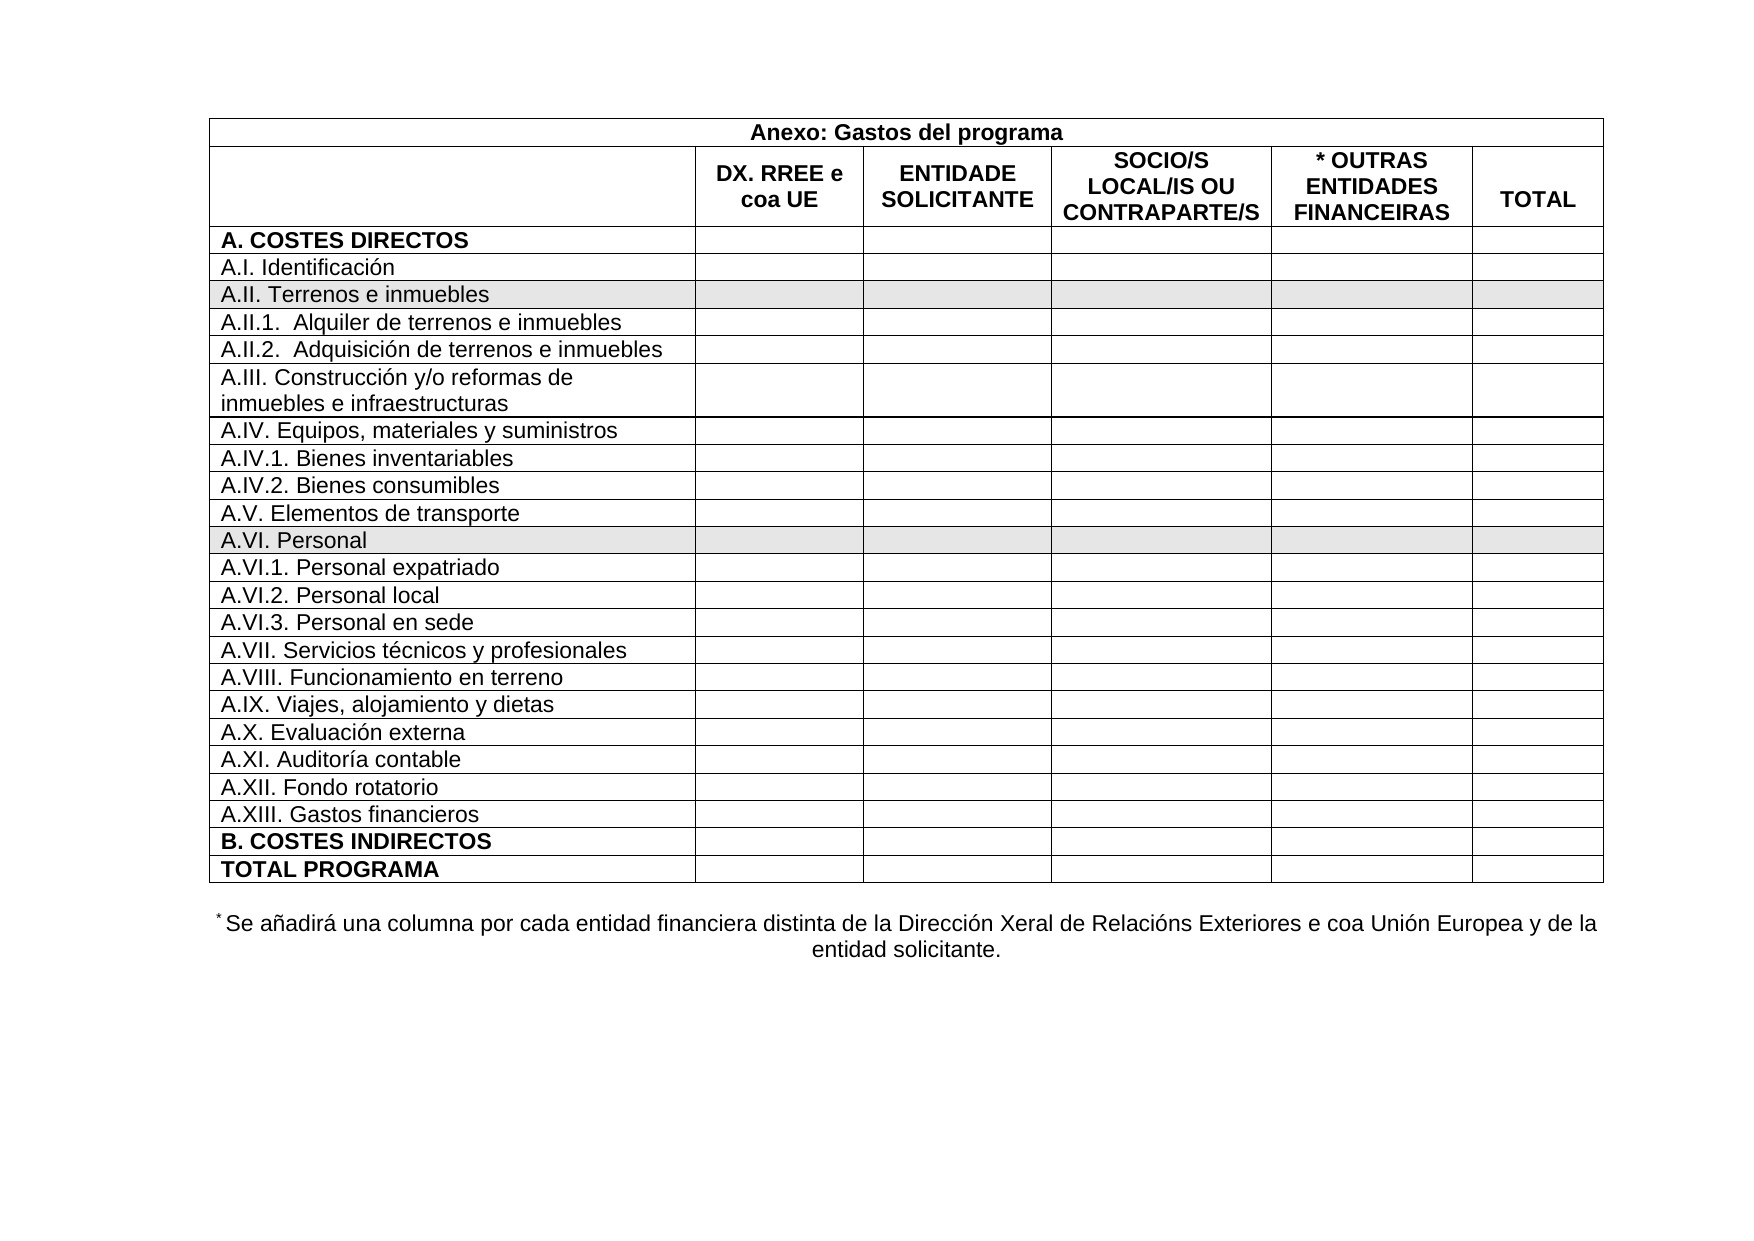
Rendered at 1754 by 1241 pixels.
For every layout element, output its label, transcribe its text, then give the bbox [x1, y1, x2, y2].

table_cell [696, 500, 863, 526]
table_cell [1272, 691, 1472, 718]
table_cell A.II.1. Alquiler de terrenos e inmuebles [210, 309, 695, 335]
table_cell * OUTRAS ENTIDADES FINANCEIRAS [1272, 147, 1472, 226]
table_cell [1473, 801, 1603, 827]
table_cell [1052, 801, 1271, 827]
table_cell [696, 664, 863, 690]
table_cell [864, 309, 1051, 335]
table_cell [864, 445, 1051, 471]
text * Se añadirá una columna por cada entidad financiera distinta de la Dirección Xeral de Relacións Exteriores e coa Unión Europea y de la entidad solicitante. [207, 909, 1606, 962]
table_cell [1473, 746, 1603, 772]
table_cell [1052, 500, 1271, 526]
table_cell [696, 472, 863, 498]
table_cell A.II.2. Adquisición de terrenos e inmuebles [210, 336, 695, 363]
table_cell [864, 774, 1051, 800]
table_cell A.I. Identificación [210, 254, 695, 280]
table_cell [864, 472, 1051, 498]
table_cell A.IV. Equipos, materiales y suministros [210, 418, 695, 444]
table_cell [1272, 554, 1472, 581]
table_cell [696, 828, 863, 855]
table_cell [864, 609, 1051, 636]
table_cell A.X. Evaluación externa [210, 719, 695, 745]
table_cell [1473, 828, 1603, 855]
table_cell [864, 746, 1051, 772]
table_cell [1052, 527, 1271, 553]
table_cell [1052, 336, 1271, 363]
table_cell [1052, 254, 1271, 280]
table_cell [696, 281, 863, 308]
table_cell [1272, 472, 1472, 498]
table_cell [1473, 637, 1603, 663]
table_cell [1272, 801, 1472, 827]
table_cell [1272, 774, 1472, 800]
table_cell [864, 336, 1051, 363]
table_cell [1272, 227, 1472, 253]
table_cell [1052, 719, 1271, 745]
table_cell [696, 801, 863, 827]
table_cell [1473, 554, 1603, 581]
table_cell A.IX. Viajes, alojamiento y dietas [210, 691, 695, 718]
table_cell [696, 309, 863, 335]
table_cell [696, 637, 863, 663]
table_cell [696, 774, 863, 800]
table_cell [1052, 664, 1271, 690]
table_cell [1272, 336, 1472, 363]
table_cell [1052, 609, 1271, 636]
table_cell [864, 828, 1051, 855]
table_cell TOTAL [1473, 147, 1603, 226]
table_cell [1272, 609, 1472, 636]
table_cell A.VIII. Funcionamiento en terreno [210, 664, 695, 690]
table_cell [1052, 281, 1271, 308]
table_cell [696, 227, 863, 253]
table_cell A.XIII. Gastos financieros [210, 801, 695, 827]
table_cell [864, 856, 1051, 882]
table_cell [696, 364, 863, 416]
table_cell [1272, 309, 1472, 335]
table_cell [1473, 364, 1603, 416]
table_cell A.IV.1. Bienes inventariables [210, 445, 695, 471]
table_cell [1052, 582, 1271, 608]
table_cell [1052, 746, 1271, 772]
table_cell [1473, 527, 1603, 553]
table_cell [1272, 582, 1472, 608]
table_cell [696, 554, 863, 581]
table_cell [1473, 664, 1603, 690]
table_cell [1052, 856, 1271, 882]
table_cell [864, 527, 1051, 553]
table_cell A.VII. Servicios técnicos y profesionales [210, 637, 695, 663]
table_cell A.VI.3. Personal en sede [210, 609, 695, 636]
table_cell [696, 254, 863, 280]
table_cell A.III. Construcción y/o reformas de inmuebles e infraestructuras [210, 364, 695, 416]
table_cell [1052, 364, 1271, 416]
table_cell [864, 364, 1051, 416]
table_cell [1052, 637, 1271, 663]
table_cell [864, 582, 1051, 608]
table_cell [696, 527, 863, 553]
table_cell [1272, 500, 1472, 526]
table_cell [1272, 637, 1472, 663]
table_cell B. COSTES INDIRECTOS [210, 828, 695, 855]
table_cell [696, 418, 863, 444]
table_cell [696, 719, 863, 745]
table_cell [864, 554, 1051, 581]
table_cell DX. RREE e coa UE [696, 147, 863, 226]
table_cell [1052, 828, 1271, 855]
table_cell [864, 664, 1051, 690]
table_header Anexo: Gastos del programa [210, 119, 1603, 146]
table_cell [1052, 472, 1271, 498]
table_cell [1272, 746, 1472, 772]
table_cell [1473, 609, 1603, 636]
table_cell [1473, 500, 1603, 526]
table_cell [1052, 418, 1271, 444]
table_cell [1272, 527, 1472, 553]
table_cell [1052, 309, 1271, 335]
table_cell [864, 281, 1051, 308]
table_cell [1272, 856, 1472, 882]
table_cell [1052, 554, 1271, 581]
table_cell [210, 147, 695, 226]
table_cell [1473, 336, 1603, 363]
table_cell A.V. Elementos de transporte [210, 500, 695, 526]
table_cell [1473, 418, 1603, 444]
table_cell A. COSTES DIRECTOS [210, 227, 695, 253]
table_cell [696, 856, 863, 882]
table_cell [1473, 582, 1603, 608]
table_cell [864, 691, 1051, 718]
table_cell [1272, 664, 1472, 690]
table_cell [1473, 719, 1603, 745]
table_cell ENTIDADE SOLICITANTE [864, 147, 1051, 226]
table_cell [1473, 856, 1603, 882]
table_cell [864, 418, 1051, 444]
table_cell [696, 582, 863, 608]
table_cell [1272, 828, 1472, 855]
table_cell A.II. Terrenos e inmuebles [210, 281, 695, 308]
table_cell [1272, 364, 1472, 416]
table_cell A.XI. Auditoría contable [210, 746, 695, 772]
table_cell [696, 445, 863, 471]
table_cell [1052, 227, 1271, 253]
table_cell [1052, 774, 1271, 800]
table_cell [1473, 227, 1603, 253]
table_cell [1473, 691, 1603, 718]
table_cell [696, 746, 863, 772]
table_cell A.VI.1. Personal expatriado [210, 554, 695, 581]
table_cell [696, 691, 863, 718]
table_cell [1473, 281, 1603, 308]
table_cell [1272, 445, 1472, 471]
table_cell [1473, 254, 1603, 280]
table_cell A.IV.2. Bienes consumibles [210, 472, 695, 498]
table_cell [1272, 281, 1472, 308]
table_cell [696, 336, 863, 363]
table_cell A.VI.2. Personal local [210, 582, 695, 608]
table_cell A.VI. Personal [210, 527, 695, 553]
table_cell [1473, 309, 1603, 335]
table_cell A.XII. Fondo rotatorio [210, 774, 695, 800]
table_cell TOTAL PROGRAMA [210, 856, 695, 882]
table_cell [864, 637, 1051, 663]
table_cell [1473, 472, 1603, 498]
table_cell [1272, 254, 1472, 280]
table_cell [1272, 719, 1472, 745]
table_cell SOCIO/S LOCAL/IS OU CONTRAPARTE/S [1052, 147, 1271, 226]
table_cell [696, 609, 863, 636]
table_cell [864, 500, 1051, 526]
table_cell [1052, 445, 1271, 471]
table_cell [864, 227, 1051, 253]
table_cell [1052, 691, 1271, 718]
table_cell [864, 254, 1051, 280]
table_cell [1473, 774, 1603, 800]
table_cell [1473, 445, 1603, 471]
table_cell [864, 801, 1051, 827]
table_cell [864, 719, 1051, 745]
table_cell [1272, 418, 1472, 444]
